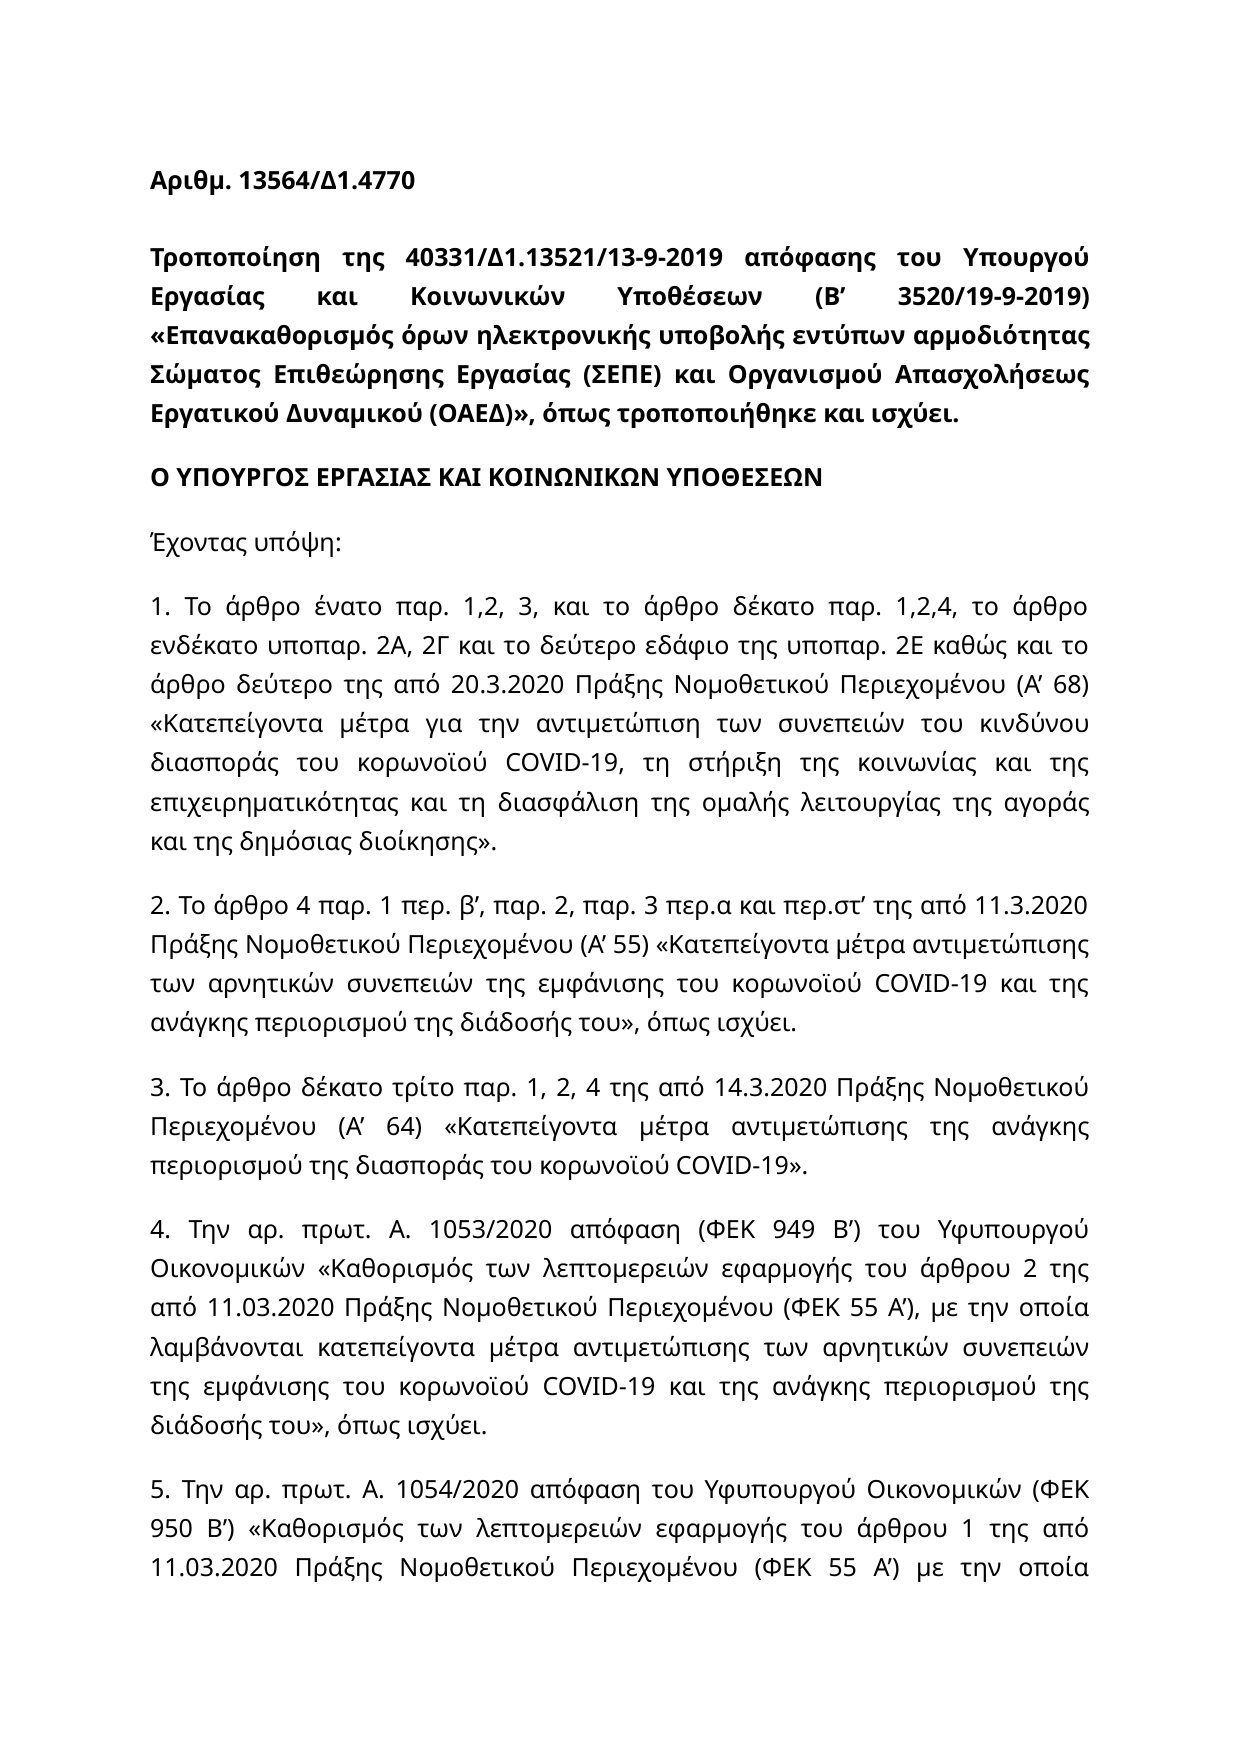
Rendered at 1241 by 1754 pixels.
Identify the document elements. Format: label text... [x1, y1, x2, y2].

text 1. Το άρθρο ένατο παρ. 1,2, 3, και το άρθρο δέκατο παρ. 1,2,4, το άρθρο ενδέκατο υποπαρ. 2Α, 2Γ και το δεύτερο εδάφιο της υποπαρ. 2Ε καθώς και το άρθρο δεύτερο της από 20.3.2020 Πράξης Νομοθετικού Περιεχομένου (Α’ 68) «Κατεπείγοντα μέτρα για την αντιμετώπιση των συνεπειών του κινδύνου διασποράς του κορωνοϊού COVID-19, τη στήριξη της κοινωνίας και της επιχειρηματικότητας και τη διασφάλιση της ομαλής λειτουργίας της αγοράς και της δημόσιας διοίκησης». [150, 588, 1090, 857]
text Έχοντας υπόψη: [150, 524, 1090, 558]
text Τροποποίηση της 40331/Δ1.13521/13-9-2019 απόφασης του Υπουργού Εργασίας και Κοινωνικών Υποθέσεων (Β’ 3520/19-9-2019) «Επανακαθορισμός όρων ηλεκτρονικής υποβολής εντύπων αρμοδιότητας Σώματος Επιθεώρησης Εργασίας (ΣΕΠΕ) και Οργανισμού Απασχολήσεως Εργατικού Δυναμικού (ΟΑΕΔ)», όπως τροποποιήθηκε και ισχύει. [150, 239, 1090, 430]
text Ο ΥΠΟΥΡΓΟΣ ΕΡΓΑΣΙΑΣ ΚΑΙ ΚΟΙΝΩΝΙΚΩΝ ΥΠΟΘΕΣΕΩΝ [150, 460, 1090, 494]
text 5. Την αρ. πρωτ. Α. 1054/2020 απόφαση του Υφυπουργού Οικονομικών (ΦΕΚ 950 Β’) «Καθορισμός των λεπτομερειών εφαρμογής του άρθρου 1 της από 11.03.2020 Πράξης Νομοθετικού Περιεχομένου (ΦΕΚ 55 Α’) με την οποία [150, 1472, 1090, 1584]
text 2. Το άρθρο 4 παρ. 1 περ. β’, παρ. 2, παρ. 3 περ.α και περ.στ’ της από 11.3.2020 Πράξης Νομοθετικού Περιεχομένου (Α’ 55) «Κατεπείγοντα μέτρα αντιμετώπισης των αρνητικών συνεπειών της εμφάνισης του κορωνοϊού COVID-19 και της ανάγκης περιορισμού της διάδοσής του», όπως ισχύει. [150, 887, 1090, 1039]
text 4. Την αρ. πρωτ. Α. 1053/2020 απόφαση (ΦΕΚ 949 Β’) του Υφυπουργού Οικονομικών «Καθορισμός των λεπτομερειών εφαρμογής του άρθρου 2 της από 11.03.2020 Πράξης Νομοθετικού Περιεχομένου (ΦΕΚ 55 Α’), με την οποία λαμβάνονται κατεπείγοντα μέτρα αντιμετώπισης των αρνητικών συνεπειών της εμφάνισης του κορωνοϊού COVID-19 και της ανάγκης περιορισμού της διάδοσής του», όπως ισχύει. [150, 1212, 1090, 1442]
title Αριθμ. 13564/Δ1.4770 [150, 162, 1090, 197]
text 3. Το άρθρο δέκατο τρίτο παρ. 1, 2, 4 της από 14.3.2020 Πράξης Νομοθετικού Περιεχομένου (Α’ 64) «Κατεπείγοντα μέτρα αντιμετώπισης της ανάγκης περιορισμού της διασποράς του κορωνοϊού COVID-19». [150, 1069, 1090, 1182]
